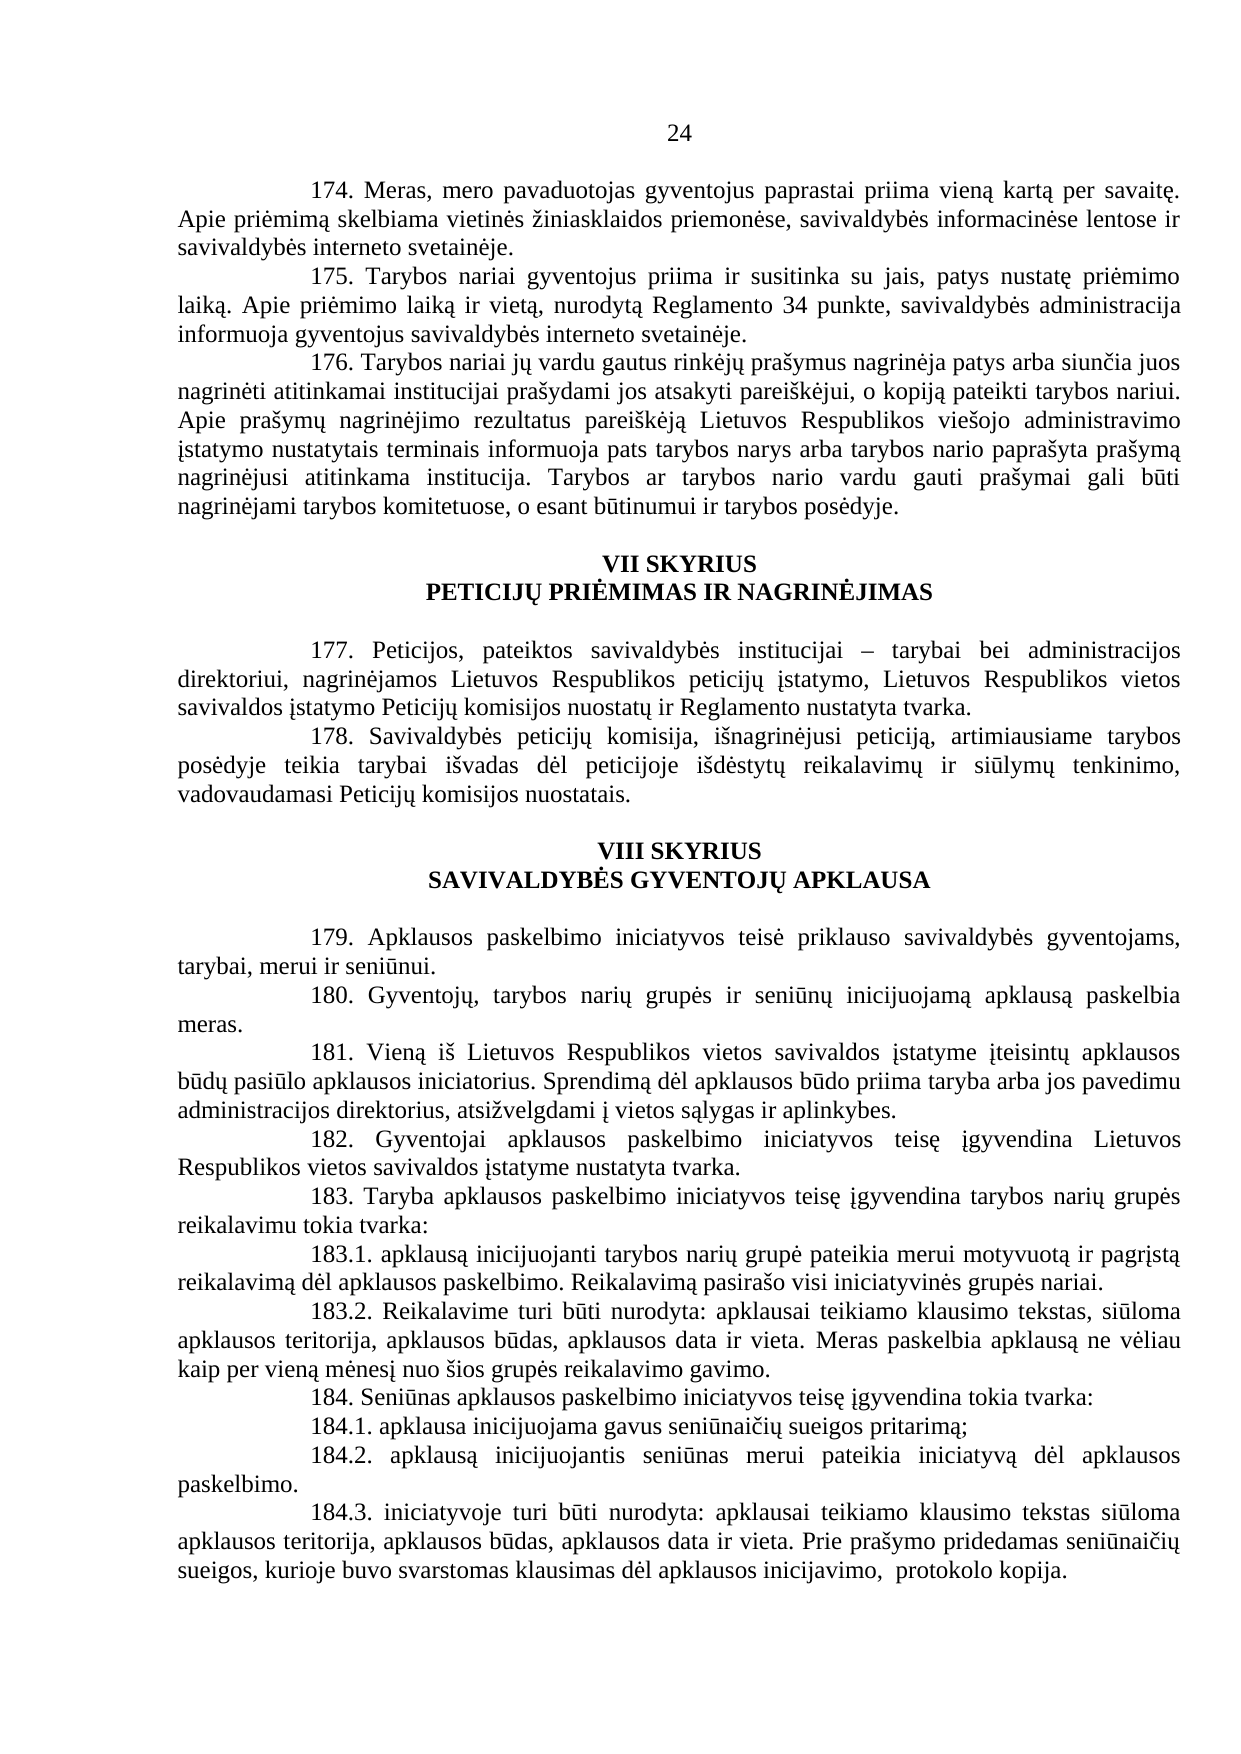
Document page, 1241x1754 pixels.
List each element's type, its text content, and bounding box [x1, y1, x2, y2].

text 183.2. Reikalavime turi būti nurodyta: apklausai teikiamo klausimo tekstas, siūloma apklausos teritorija, apklausos būdas, apklausos data ir vieta. Meras paskelbia apklausą ne vėliau kaip per vieną mėnesį nuo šios grupės reikalavimo gavimo. [177, 1296, 1181, 1382]
text 175. Tarybos nariai gyventojus priima ir susitinka su jais, patys nustatę priėmimo laiką. Apie priėmimo laiką ir vietą, nurodytą Reglamento 34 punkte, savivaldybės administracija informuoja gyventojus savivaldybės interneto svetainėje. [177, 261, 1181, 347]
text PETICIJŲ PRIĖMIMAS IR NAGRINĖJIMAS [177, 577, 1181, 606]
text 183.1. apklausą inicijuojanti tarybos narių grupė pateikia merui motyvuotą ir pagrįstą reikalavimą dėl apklausos paskelbimo. Reikalavimą pasirašo visi iniciatyvinės grupės nariai. [177, 1239, 1181, 1296]
text 179. Apklausos paskelbimo iniciatyvos teisė priklauso savivaldybės gyventojams, tarybai, merui ir seniūnui. [177, 922, 1181, 980]
text 181. Vieną iš Lietuvos Respublikos vietos savivaldos įstatyme įteisintų apklausos būdų pasiūlo apklausos iniciatorius. Sprendimą dėl apklausos būdo priima taryba arba jos pavedimu administracijos direktorius, atsižvelgdami į vietos sąlygas ir aplinkybes. [177, 1037, 1181, 1124]
text SAVIVALDYBĖS GYVENTOJŲ APKLAUSA [177, 865, 1181, 894]
text 182. Gyventojai apklausos paskelbimo iniciatyvos teisę įgyvendina Lietuvos Respublikos vietos savivaldos įstatyme nustatyta tvarka. [177, 1124, 1181, 1181]
text 180. Gyventojų, tarybos narių grupės ir seniūnų inicijuojamą apklausą paskelbia meras. [177, 980, 1181, 1037]
text 178. Savivaldybės peticijų komisija, išnagrinėjusi peticiją, artimiausiame tarybos posėdyje teikia tarybai išvadas dėl peticijoje išdėstytų reikalavimų ir siūlymų tenkinimo, vadovaudamasi Peticijų komisijos nuostatais. [177, 721, 1181, 807]
text 184.2. apklausą inicijuojantis seniūnas merui pateikia iniciatyvą dėl apklausos paskelbimo. [177, 1440, 1181, 1497]
text 177. Peticijos, pateiktos savivaldybės institucijai – tarybai bei administracijos direktoriui, nagrinėjamos Lietuvos Respublikos peticijų įstatymo, Lietuvos Respublikos vietos savivaldos įstatymo Peticijų komisijos nuostatų ir Reglamento nustatyta tvarka. [177, 635, 1181, 721]
text 183. Taryba apklausos paskelbimo iniciatyvos teisę įgyvendina tarybos narių grupės reikalavimu tokia tvarka: [177, 1181, 1181, 1239]
text VII SKYRIUS [177, 549, 1181, 577]
text 174. Meras, mero pavaduotojas gyventojus paprastai priima vieną kartą per savaitę. Apie priėmimą skelbiama vietinės žiniasklaidos priemonėse, savivaldybės informacinėse lentose ir savivaldybės interneto svetainėje. [177, 175, 1181, 261]
text VIII SKYRIUS [177, 836, 1181, 865]
text 184.1. apklausa inicijuojama gavus seniūnaičių sueigos pritarimą; [177, 1411, 1181, 1440]
text 184.3. iniciatyvoje turi būti nurodyta: apklausai teikiamo klausimo tekstas siūloma apklausos teritorija, apklausos būdas, apklausos data ir vieta. Prie prašymo pridedamas seniūnaičių sueigos, kurioje buvo svarstomas klausimas dėl apklausos inicijavimo, protokolo kopija. [177, 1497, 1181, 1584]
text 184. Seniūnas apklausos paskelbimo iniciatyvos teisę įgyvendina tokia tvarka: [177, 1382, 1181, 1411]
text 176. Tarybos nariai jų vardu gautus rinkėjų prašymus nagrinėja patys arba siunčia juos nagrinėti atitinkamai institucijai prašydami jos atsakyti pareiškėjui, o kopiją pateikti tarybos nariui. Apie prašymų nagrinėjimo rezultatus pareiškėją Lietuvos Respublikos viešojo administravimo įstatymo nustatytais terminais informuoja pats tarybos narys arba tarybos nario paprašyta prašymą nagrinėjusi atitinkama institucija. Tarybos ar tarybos nario vardu gauti prašymai gali būti nagrinėjami tarybos komitetuose, o esant būtinumui ir tarybos posėdyje. [177, 347, 1181, 520]
